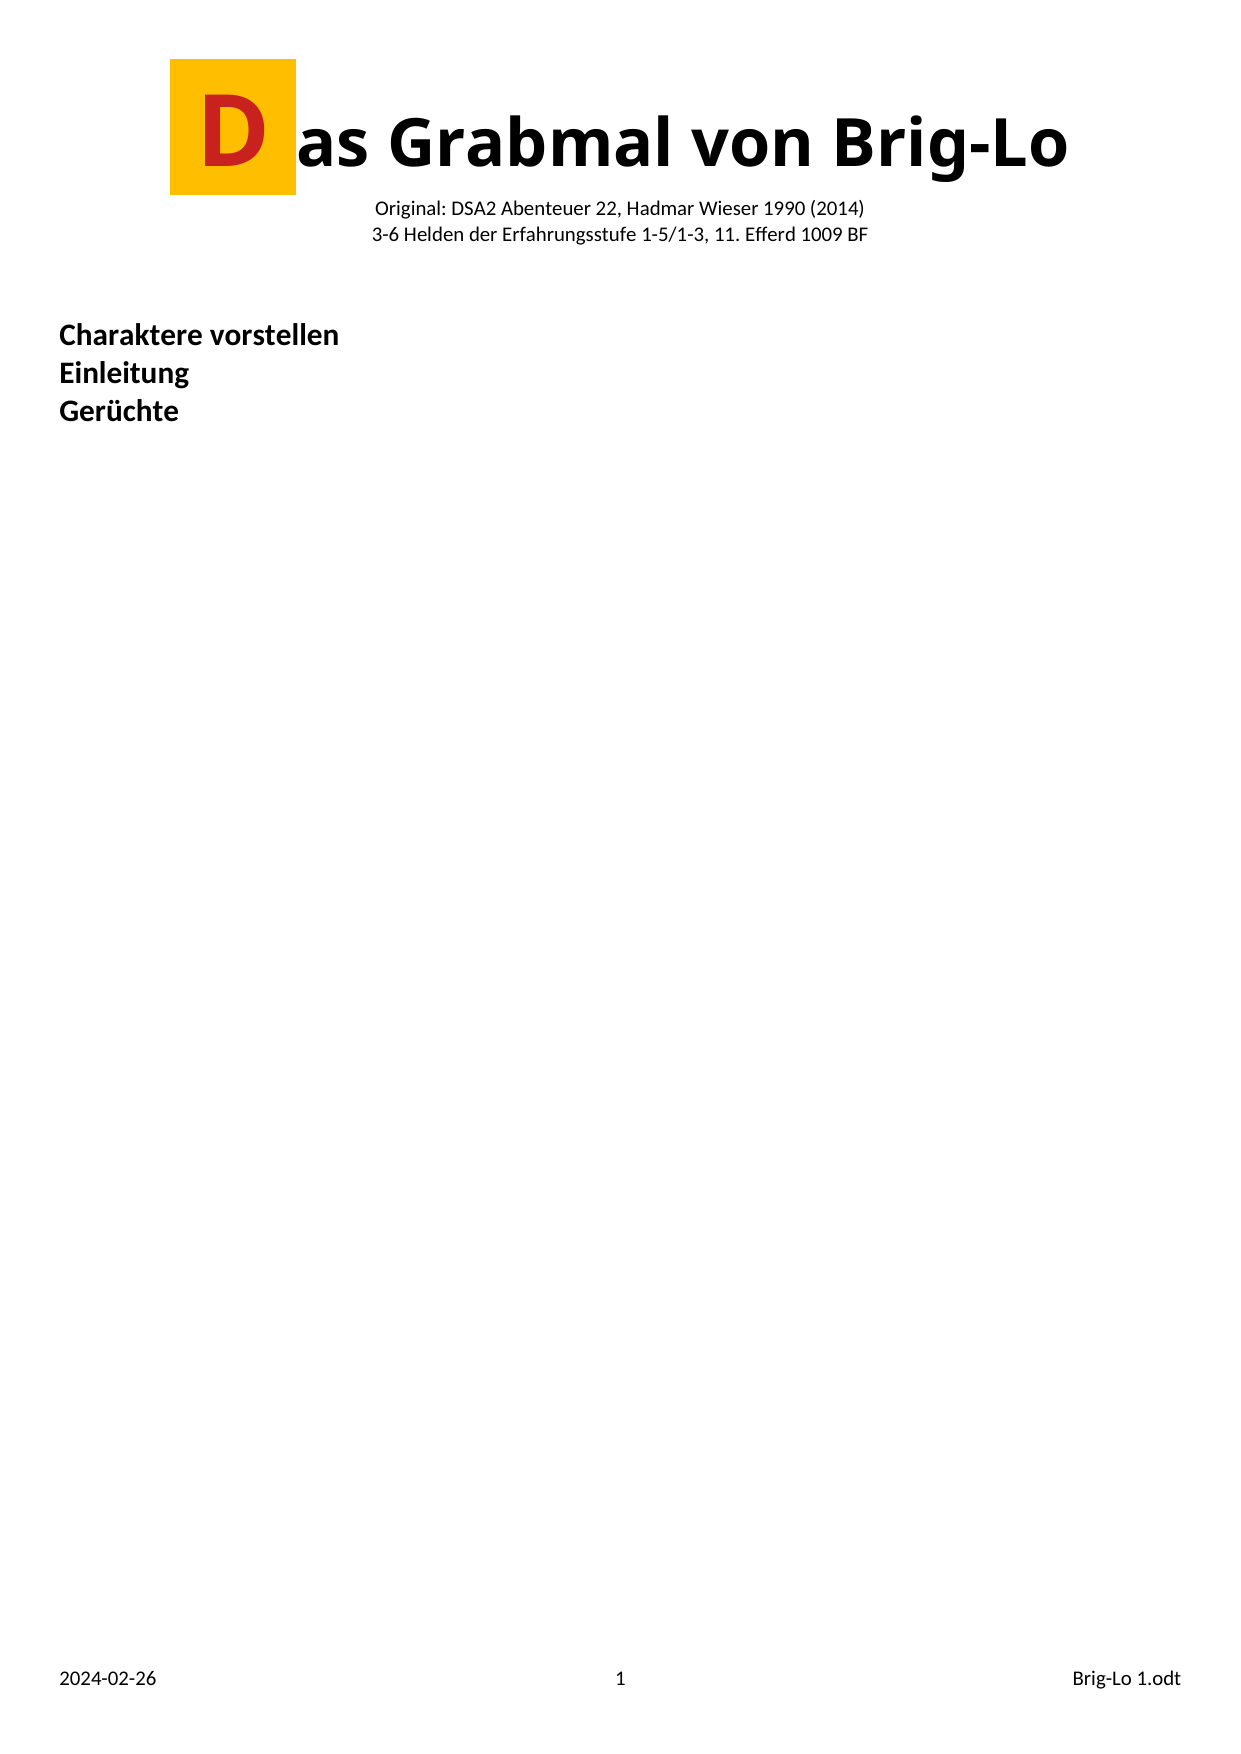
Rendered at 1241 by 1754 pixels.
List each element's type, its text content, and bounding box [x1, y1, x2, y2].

text Gerüchte [59, 391, 1181, 429]
text Einleitung [59, 353, 1181, 391]
text Charaktere vorstellen [59, 315, 1181, 353]
text Original: DSA2 Abenteuer 22, Hadmar Wieser 1990 (2014) 3-6 Helden der Erfahrungsstufe 1-5/1-3, 11. Efferd 1009 BF [59, 195, 1181, 261]
text D as Grabmal von Brig-Lo [59, 59, 1181, 195]
